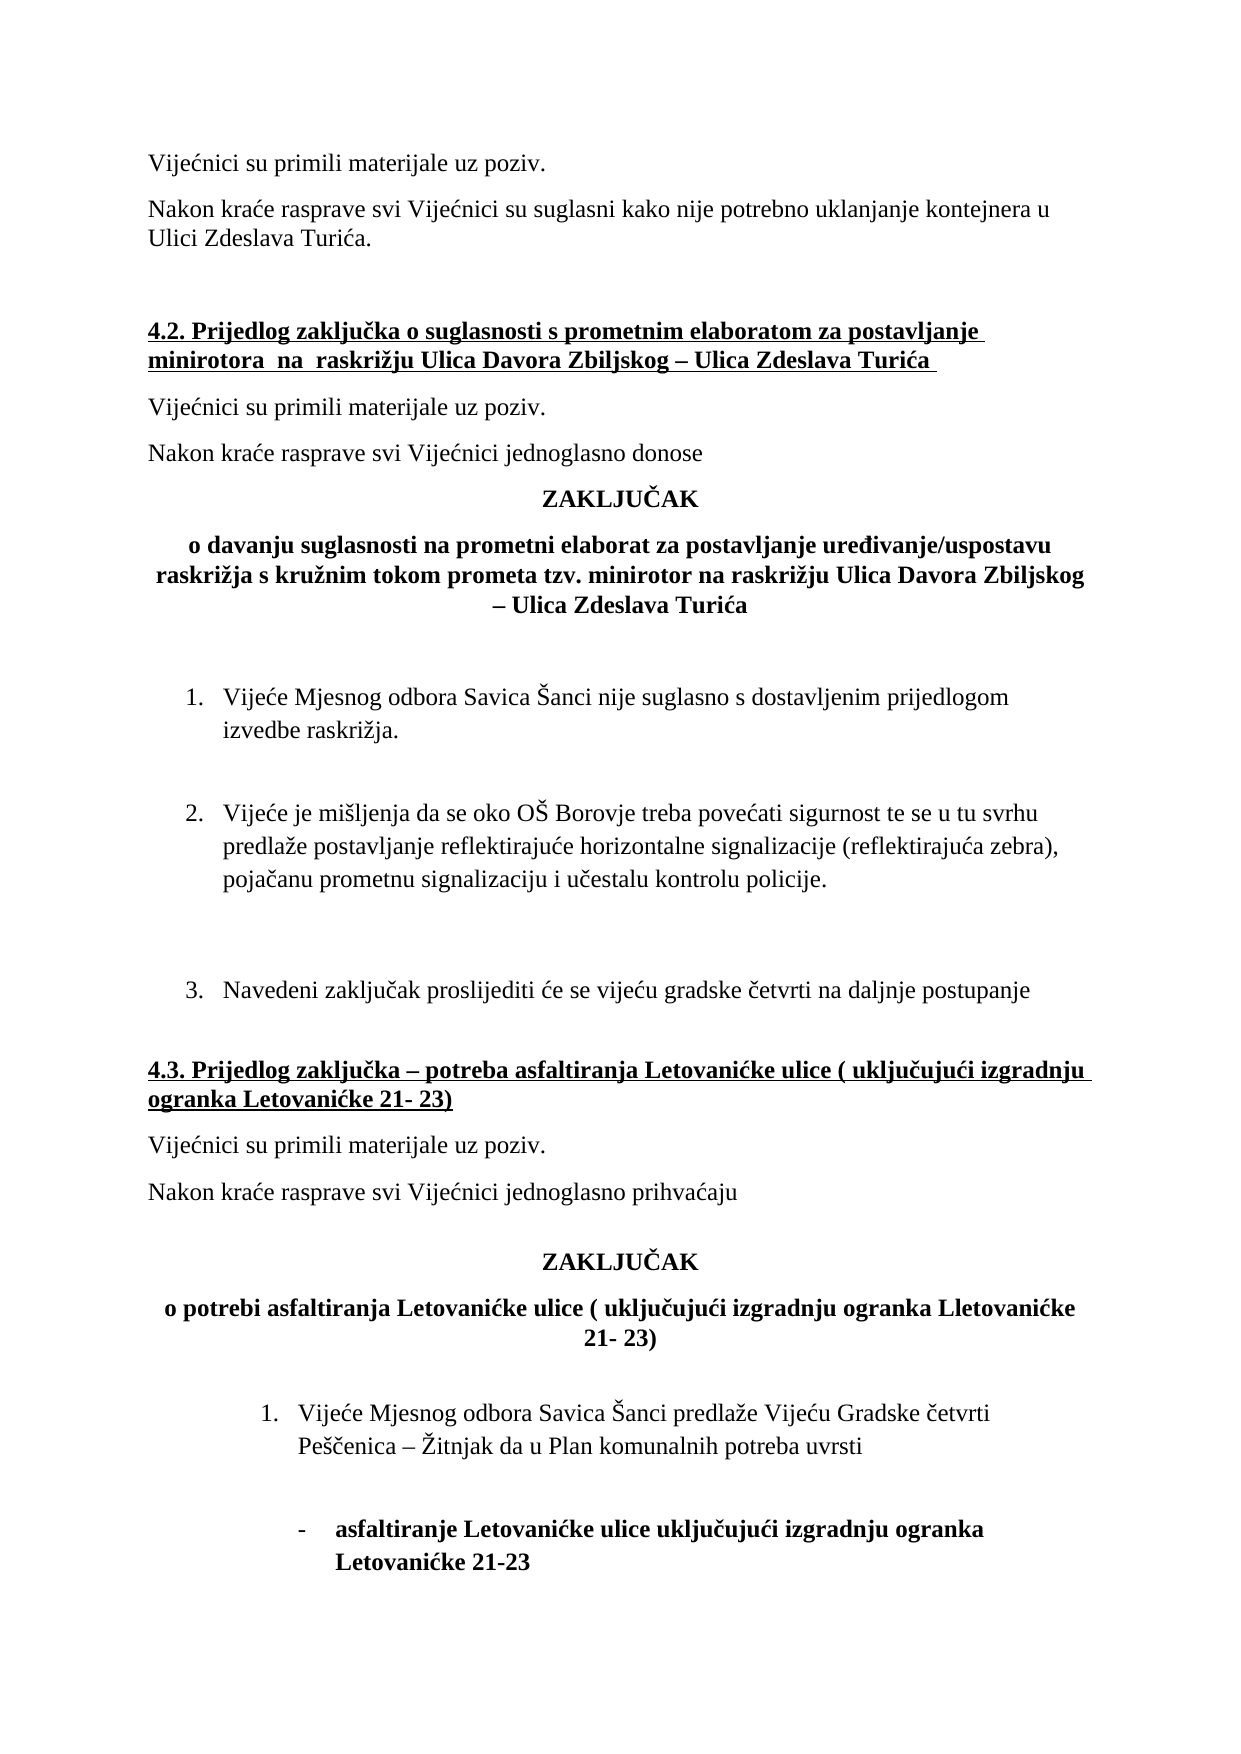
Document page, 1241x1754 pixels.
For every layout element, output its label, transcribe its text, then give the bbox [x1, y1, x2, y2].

text ZAKLJUČAK [148, 1247, 1093, 1276]
text o davanju suglasnosti na prometni elaborat za postavljanje uređivanje/uspostavu raskrižja s kružnim tokom prometa tzv. minirotor na raskrižju Ulica Davora Zbiljskog – Ulica Zdeslava Turića [148, 531, 1093, 618]
list asfaltiranje Letovanićke ulice uključujući izgradnju ogranka Letovanićke 21-23 [298, 1514, 1093, 1575]
text Nakon kraće rasprave svi Vijećnici jednoglasno donose [148, 438, 1093, 467]
list Vijeće je mišljenja da se oko OŠ Borovje treba povećati sigurnost te se u tu svrhu predlaže postavljanje reflektirajuće horizontalne signalizacije (reflektirajuća zebra), pojačanu prometnu signalizaciju i učestalu kontrolu policije. [185, 798, 1093, 893]
text Vijećnici su primili materijale uz poziv. [148, 1131, 1093, 1159]
text 4.2. Prijedlog zaključka o suglasnosti s prometnim elaboratom za postavljanje minirotora na raskrižju Ulica Davora Zbiljskog – Ulica Zdeslava Turića [148, 316, 1093, 374]
text Nakon kraće rasprave svi Vijećnici su suglasni kako nije potrebno uklanjanje kontejnera u Ulici Zdeslava Turića. [148, 194, 1093, 252]
list Navedeni zaključak proslijediti će se vijeću gradske četvrti na daljnje postupanje [185, 975, 1093, 1004]
text 4.3. Prijedlog zaključka – potreba asfaltiranja Letovanićke ulice ( uključujući izgradnju ogranka Letovanićke 21- 23) [148, 1055, 1093, 1113]
text ZAKLJUČAK [148, 484, 1093, 513]
list Vijeće Mjesnog odbora Savica Šanci nije suglasno s dostavljenim prijedlogom izvedbe raskrižja. [185, 682, 1093, 744]
text Vijećnici su primili materijale uz poziv. [148, 392, 1093, 421]
list Vijeće Mjesnog odbora Savica Šanci predlaže Vijeću Gradske četvrti Peščenica – Žitnjak da u Plan komunalnih potreba uvrsti [260, 1398, 1093, 1460]
text Vijećnici su primili materijale uz poziv. [148, 148, 1093, 176]
text Nakon kraće rasprave svi Vijećnici jednoglasno prihvaćaju [148, 1177, 1093, 1206]
text o potrebi asfaltiranja Letovanićke ulice ( uključujući izgradnju ogranka Lletovanićke 21- 23) [148, 1293, 1093, 1352]
